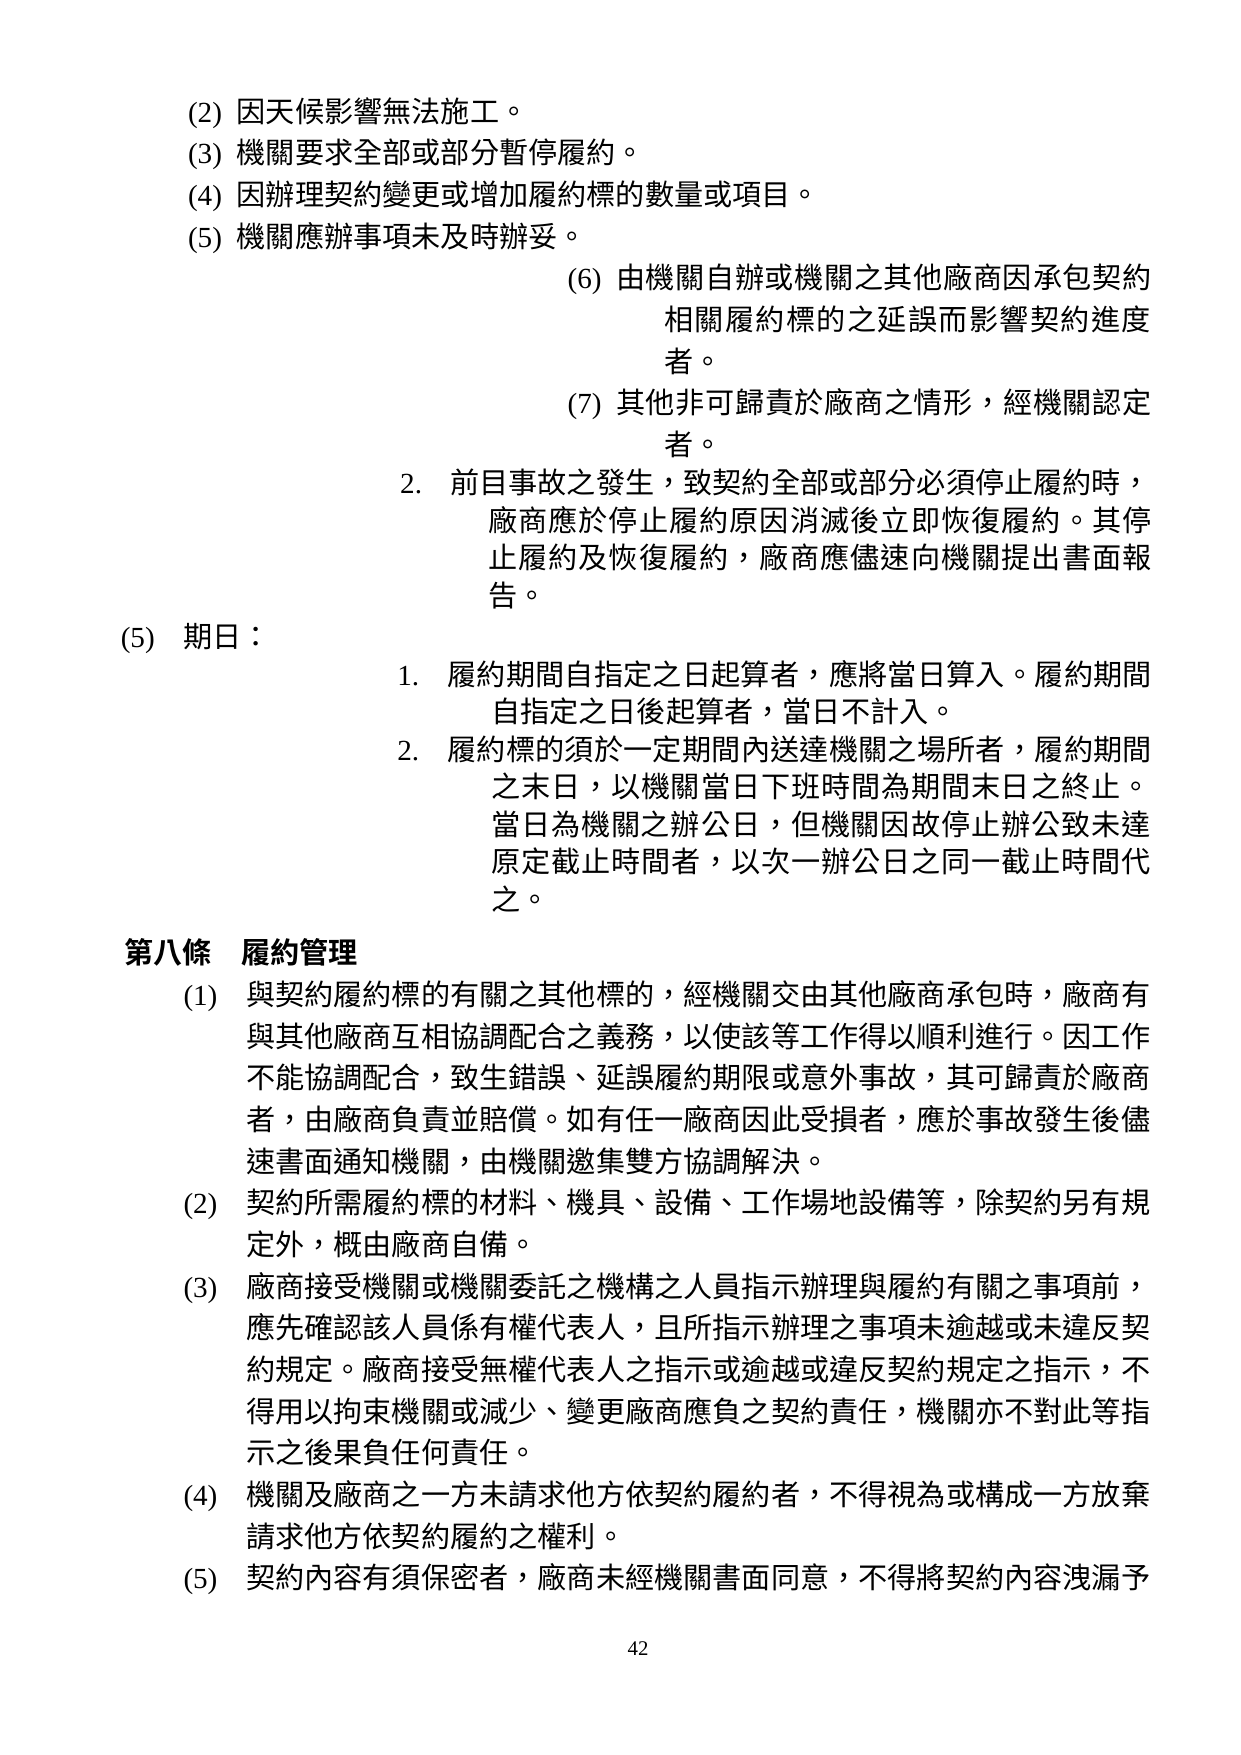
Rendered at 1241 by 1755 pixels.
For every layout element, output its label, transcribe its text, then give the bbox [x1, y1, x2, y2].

list 前目事故之發生，致契約全部或部分必須停止履約時，廠商應於停止履約原因消滅後立即恢復履約。其停止履約及恢復履約，廠商應儘速向機關提出書面報告。 [400, 464, 1152, 614]
list 機關及廠商之一方未請求他方依契約履約者，不得視為或構成一方放棄請求他方依契約履約之權利。 [183, 1472, 1152, 1555]
list 契約內容有須保密者，廠商未經機關書面同意，不得將契約內容洩漏予 [183, 1555, 1152, 1597]
list 期日： [121, 614, 1152, 655]
list 履約期間自指定之日起算者，應將當日算入。履約期間自指定之日後起算者，當日不計入。 [397, 655, 1152, 730]
list 因辦理契約變更或增加履約標的數量或項目。 [188, 172, 1152, 214]
list 其他非可歸責於廠商之情形，經機關認定者。 [567, 380, 1152, 464]
list 因天候影響無法施工。 [188, 89, 1152, 130]
text 第八條 履約管理 [124, 930, 1152, 972]
list 履約標的須於一定期間內送達機關之場所者，履約期間之末日，以機關當日下班時間為期間末日之終止。當日為機關之辦公日，但機關因故停止辦公致未達原定截止時間者，以次一辦公日之同一截止時間代之。 [397, 730, 1152, 918]
list 契約所需履約標的材料、機具、設備、工作場地設備等，除契約另有規定外，概由廠商自備。 [183, 1180, 1152, 1264]
list 由機關自辦或機關之其他廠商因承包契約相關履約標的之延誤而影響契約進度者。 [567, 255, 1152, 380]
list 與契約履約標的有關之其他標的，經機關交由其他廠商承包時，廠商有與其他廠商互相協調配合之義務，以使該等工作得以順利進行。因工作不能協調配合，致生錯誤、延誤履約期限或意外事故，其可歸責於廠商者，由廠商負責並賠償。如有任一廠商因此受損者，應於事故發生後儘速書面通知機關，由機關邀集雙方協調解決。 [183, 972, 1152, 1180]
list 廠商接受機關或機關委託之機構之人員指示辦理與履約有關之事項前，應先確認該人員係有權代表人，且所指示辦理之事項未逾越或未違反契約規定。廠商接受無權代表人之指示或逾越或違反契約規定之指示，不得用以拘束機關或減少、變更廠商應負之契約責任，機關亦不對此等指示之後果負任何責任。 [183, 1264, 1152, 1472]
list 機關應辦事項未及時辦妥。 [188, 214, 1152, 255]
list 機關要求全部或部分暫停履約。 [188, 130, 1152, 172]
